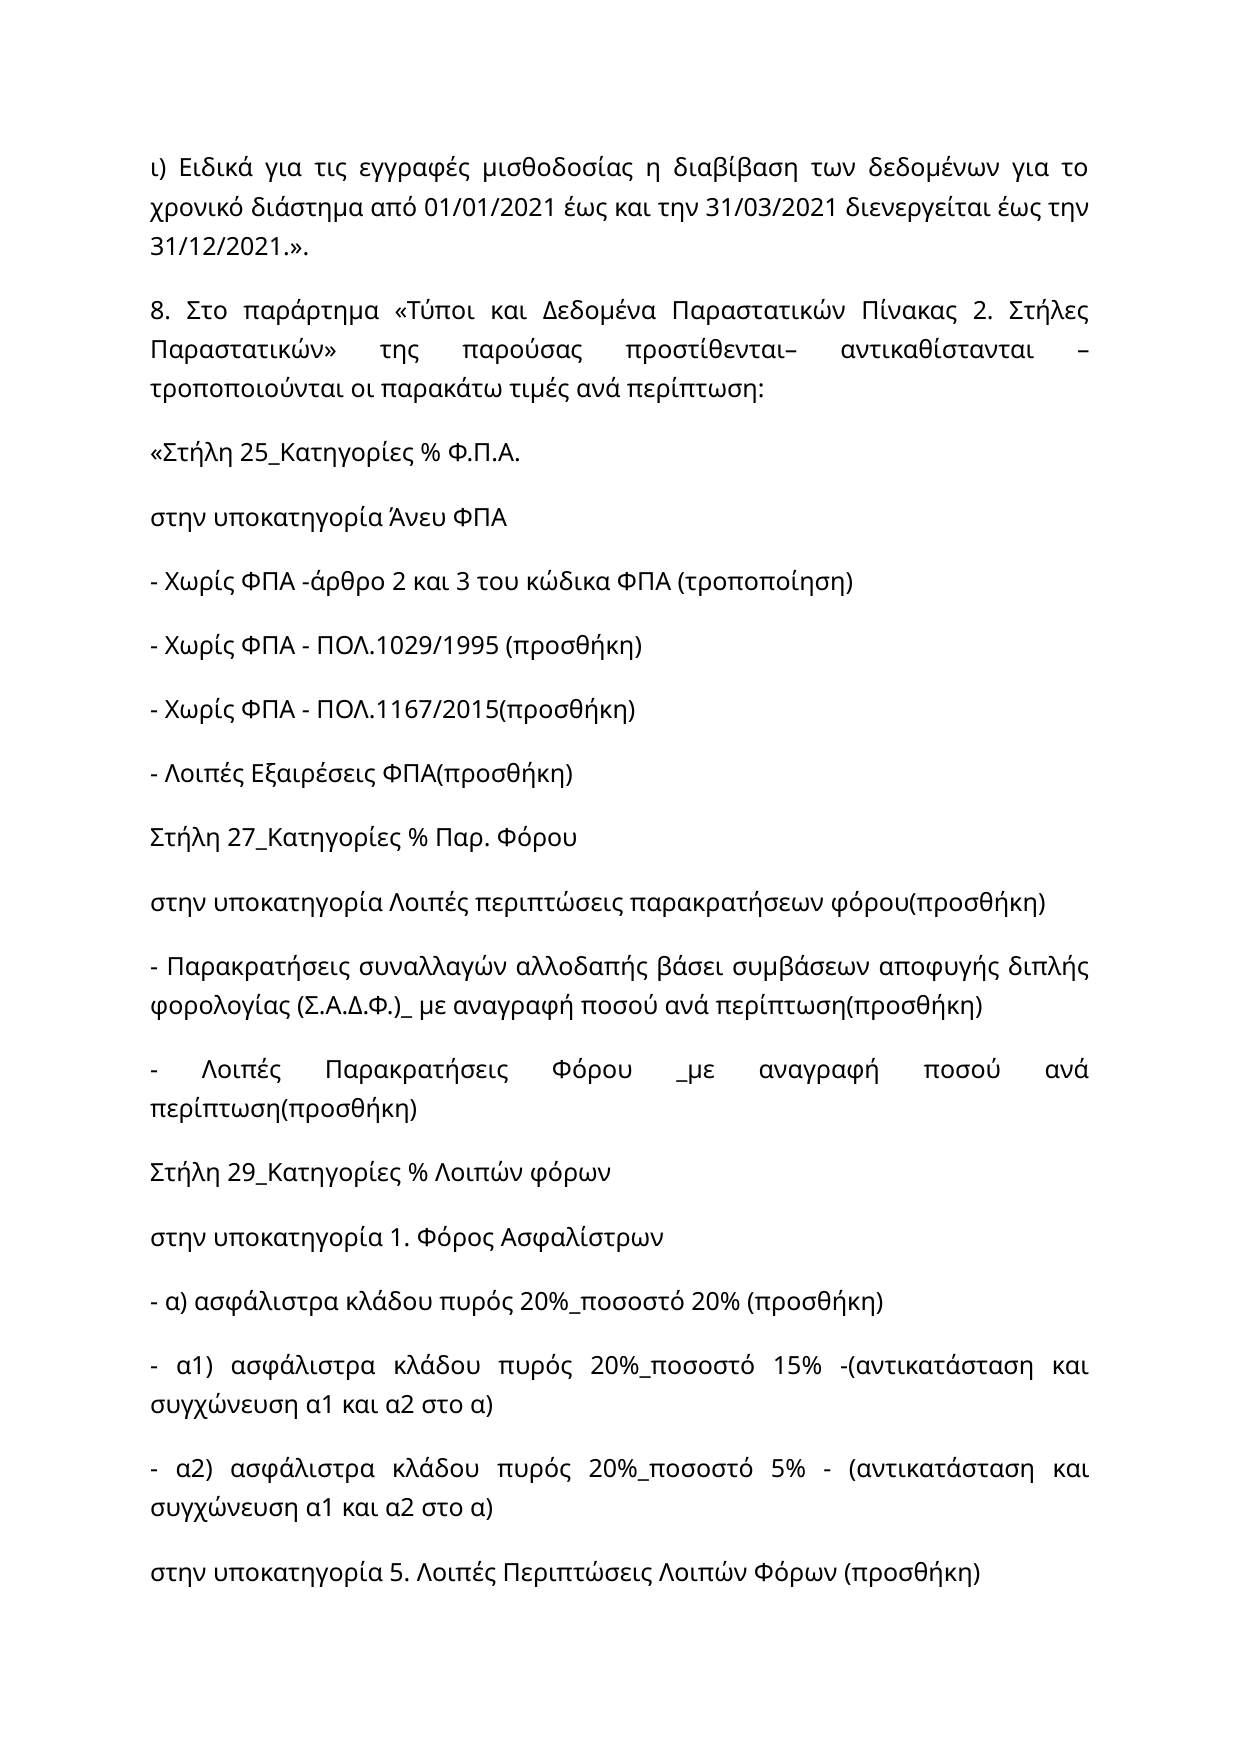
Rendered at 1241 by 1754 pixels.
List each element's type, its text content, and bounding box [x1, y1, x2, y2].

text - α) ασφάλιστρα κλάδου πυρός 20%_ποσοστό 20% (προσθήκη) [150, 1283, 1090, 1317]
text - Παρακρατήσεις συναλλαγών αλλοδαπής βάσει συμβάσεων αποφυγής διπλής φορολογίας (Σ.Α.Δ.Φ.)_ με αναγραφή ποσού ανά περίπτωση(προσθήκη) [150, 948, 1090, 1022]
text - Χωρίς ΦΠΑ - ΠΟΛ.1029/1995 (προσθήκη) [150, 627, 1090, 662]
text Στήλη 29_Κατηγορίες % Λοιπών φόρων [150, 1155, 1090, 1189]
text στην υποκατηγορία 5. Λοιπές Περιπτώσεις Λοιπών Φόρων (προσθήκη) [150, 1554, 1090, 1588]
text ι) Ειδικά για τις εγγραφές μισθοδοσίας η διαβίβαση των δεδομένων για το χρονικό διάστημα από 01/01/2021 έως και την 31/03/2021 διενεργείται έως την 31/12/2021.». [150, 150, 1090, 262]
text στην υποκατηγορία Άνευ ΦΠΑ [150, 499, 1090, 533]
text 8. Στο παράρτημα «Τύποι και Δεδομένα Παραστατικών Πίνακας 2. Στήλες Παραστατικών» της παρούσας προστίθενται– αντικαθίστανται – τροποποιούνται οι παρακάτω τιμές ανά περίπτωση: [150, 292, 1090, 405]
text «Στήλη 25_Κατηγορίες % Φ.Π.Α. [150, 435, 1090, 469]
text στην υποκατηγορία 1. Φόρος Ασφαλίστρων [150, 1219, 1090, 1253]
text - Λοιπές Παρακρατήσεις Φόρου _με αναγραφή ποσού ανά περίπτωση(προσθήκη) [150, 1052, 1090, 1125]
text στην υποκατηγορία Λοιπές περιπτώσεις παρακρατήσεων φόρου(προσθήκη) [150, 884, 1090, 918]
text - Λοιπές Εξαιρέσεις ΦΠΑ(προσθήκη) [150, 756, 1090, 790]
text - Χωρίς ΦΠΑ -άρθρο 2 και 3 του κώδικα ΦΠΑ (τροποποίηση) [150, 563, 1090, 597]
text - α2) ασφάλιστρα κλάδου πυρός 20%_ποσοστό 5% - (αντικατάσταση και συγχώνευση α1 και α2 στο α) [150, 1451, 1090, 1524]
text - Χωρίς ΦΠΑ - ΠΟΛ.1167/2015(προσθήκη) [150, 692, 1090, 726]
text Στήλη 27_Κατηγορίες % Παρ. Φόρου [150, 820, 1090, 854]
text - α1) ασφάλιστρα κλάδου πυρός 20%_ποσοστό 15% -(αντικατάσταση και συγχώνευση α1 και α2 στο α) [150, 1347, 1090, 1421]
